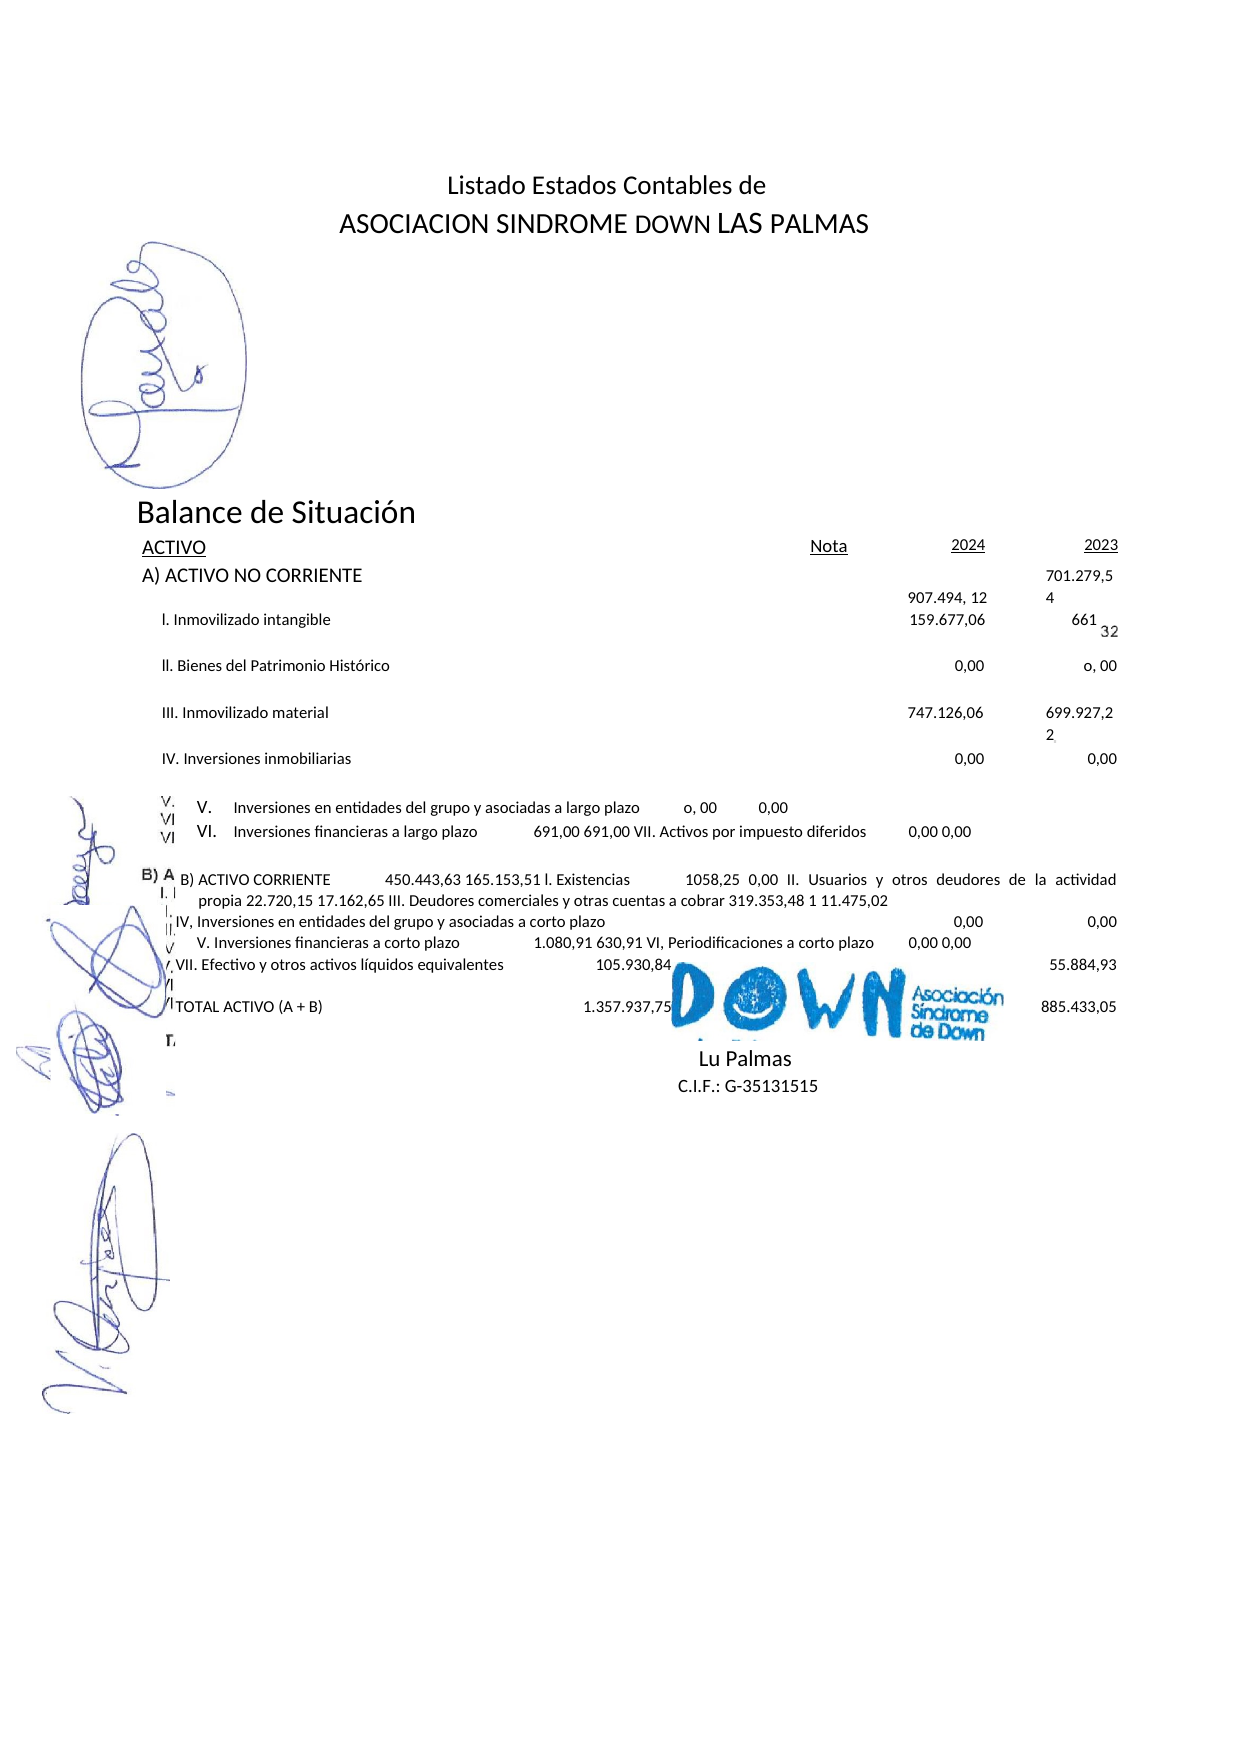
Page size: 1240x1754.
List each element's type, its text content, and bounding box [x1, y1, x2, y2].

table_cell ll. Bienes del Patrimonio Histórico [142, 656, 528, 702]
text B) ACTIVO CORRIENTE 450.443,63 165.153,51 l. Existencias 1058,25 0,00 II. Usuarios y otros deudores de la actividad propia 22.720,15 17.162,65 III. Deudores comerciales y otras cuentas a cobrar 319.353,48 1 11.475,02 [176, 869, 1117, 911]
table_cell l. Inmovilizado intangible [142, 609, 528, 656]
table_cell IV. Inversiones inmobiliarias [142, 749, 528, 795]
table_cell A) ACTIVO NO CORRIENTE [142, 563, 528, 609]
table_cell III. Inmovilizado material [142, 702, 528, 748]
table_cell [528, 609, 894, 656]
text C.I.F.: G-35131515 [678, 1074, 1154, 1097]
table_cell [528, 656, 894, 702]
subtitle Balance de Situación [137, 491, 1117, 532]
table_cell [528, 749, 894, 795]
table_header ACTIVO [142, 534, 528, 563]
text TOTAL ACTIVO (A + B) 1.357.937,75 [176, 996, 671, 1016]
table_cell 661 [1044, 609, 1118, 656]
table_cell 699.927,22 [1044, 702, 1118, 748]
table_header 2023 [1044, 534, 1118, 563]
table_cell [528, 702, 894, 748]
table_cell 747.126,06 [894, 702, 1044, 748]
text 885.433,05 [1004, 996, 1117, 1016]
table_cell 0,00 [894, 749, 1044, 795]
table_cell 907.494, 12 [894, 563, 1044, 609]
text IV, Inversiones en entidades del grupo y asociadas a corto plazo 0,00 0,00 [176, 911, 1117, 932]
table_cell 0,00 [894, 656, 1044, 702]
subtitle Lu Palmas [698, 1039, 1156, 1072]
table_cell 0,00 [1044, 749, 1118, 795]
table_cell o, 00 [1044, 656, 1118, 702]
table_cell [528, 563, 894, 609]
table_cell 701.279,54 [1044, 563, 1118, 609]
table_header Nota [528, 534, 894, 563]
list Inversiones en entidades del grupo y asociadas a largo plazo o, 00 0,00 [158, 795, 1117, 818]
text VII. Efectivo y otros activos líquidos equivalentes 105.930,84 55.884,93 [176, 954, 1117, 974]
table_cell 159.677,06 [894, 609, 1044, 656]
list Inversiones financieras a largo plazo 691,00 691,00 VII. Activos por impuesto diferidos 0,00 0,00 [176, 819, 1117, 842]
table_header 2024 [894, 534, 1044, 563]
text V. Inversiones financieras a corto plazo 1.080,91 630,91 VI, Periodificaciones a corto plazo 0,00 0,00 [176, 933, 1117, 953]
